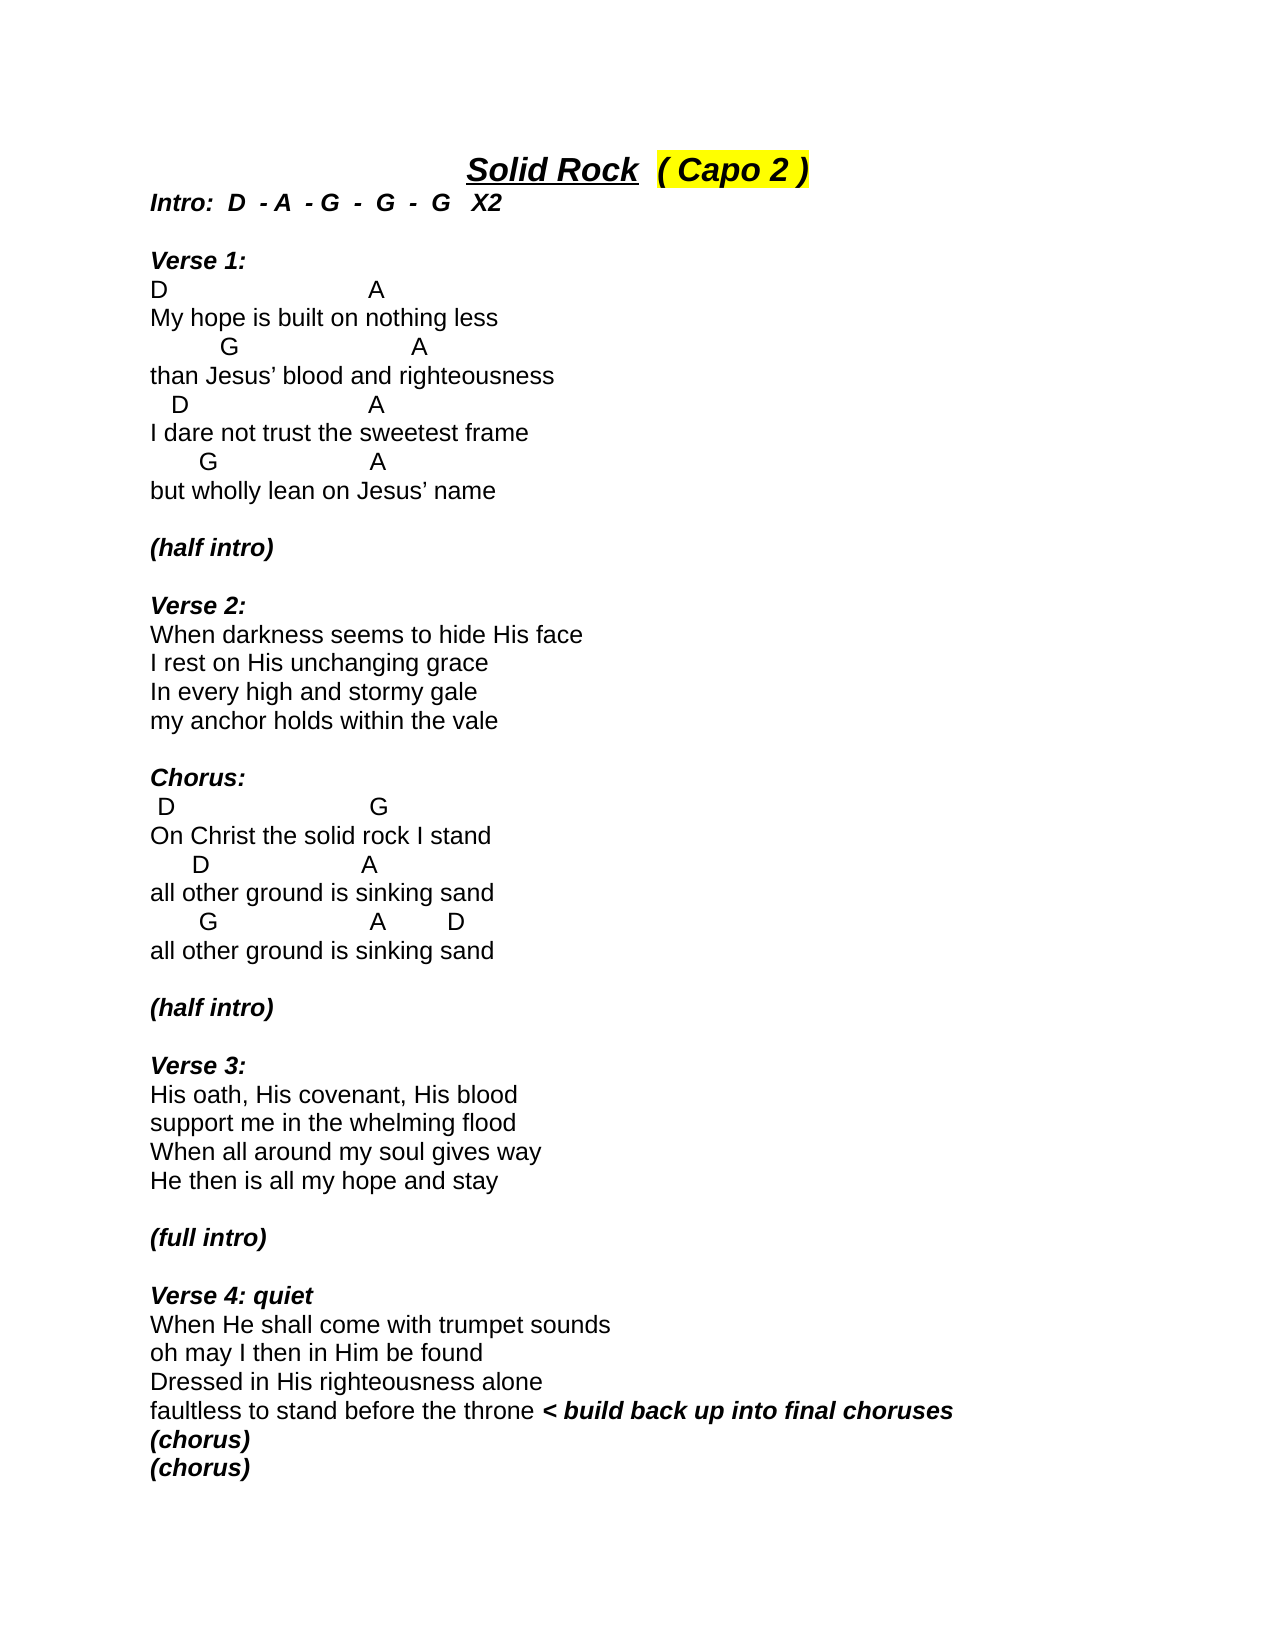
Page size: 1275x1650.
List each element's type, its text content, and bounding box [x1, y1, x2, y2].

text He then is all my hope and stay [150, 1166, 1125, 1195]
text D A [150, 390, 1125, 418]
text my anchor holds within the vale [150, 706, 1125, 735]
text all other ground is sinking sand [150, 878, 1125, 907]
text all other ground is sinking sand [150, 936, 1125, 965]
text Intro: D - A - G - G - G X2 [150, 188, 1125, 217]
text but wholly lean on Jesus’ name [150, 476, 1125, 505]
text faultless to stand before the throne < build back up into final choruses [150, 1396, 1125, 1425]
text than Jesus’ blood and righteousness [150, 361, 1125, 390]
text Verse 2: [150, 591, 1125, 620]
text When He shall come with trumpet sounds [150, 1310, 1125, 1338]
text support me in the whelming flood [150, 1108, 1125, 1137]
text (half intro) [150, 533, 1125, 562]
text When darkness seems to hide His face [150, 620, 1125, 648]
text (chorus) [150, 1425, 1125, 1453]
text Verse 4: quiet [150, 1281, 1125, 1310]
text My hope is built on nothing less [150, 303, 1125, 332]
text On Christ the solid rock I stand [150, 821, 1125, 850]
text (chorus) [150, 1453, 1125, 1482]
text (full intro) [150, 1223, 1125, 1252]
text D A [150, 275, 1125, 303]
text oh may I then in Him be found [150, 1338, 1125, 1367]
text Solid Rock ( Capo 2 ) [150, 150, 1125, 188]
text Verse 1: [150, 246, 1125, 275]
text D G [150, 792, 1125, 821]
text Chorus: [150, 763, 1125, 792]
text In every high and stormy gale [150, 677, 1125, 706]
text (half intro) [150, 993, 1125, 1022]
text His oath, His covenant, His blood [150, 1080, 1125, 1108]
text G A [150, 332, 1125, 361]
text When all around my soul gives way [150, 1137, 1125, 1166]
text I dare not trust the sweetest frame [150, 418, 1125, 447]
text G A [150, 447, 1125, 476]
text D A [150, 850, 1125, 878]
text G A D [150, 907, 1125, 936]
text I rest on His unchanging grace [150, 648, 1125, 677]
text Verse 3: [150, 1051, 1125, 1080]
text Dressed in His righteousness alone [150, 1367, 1125, 1396]
